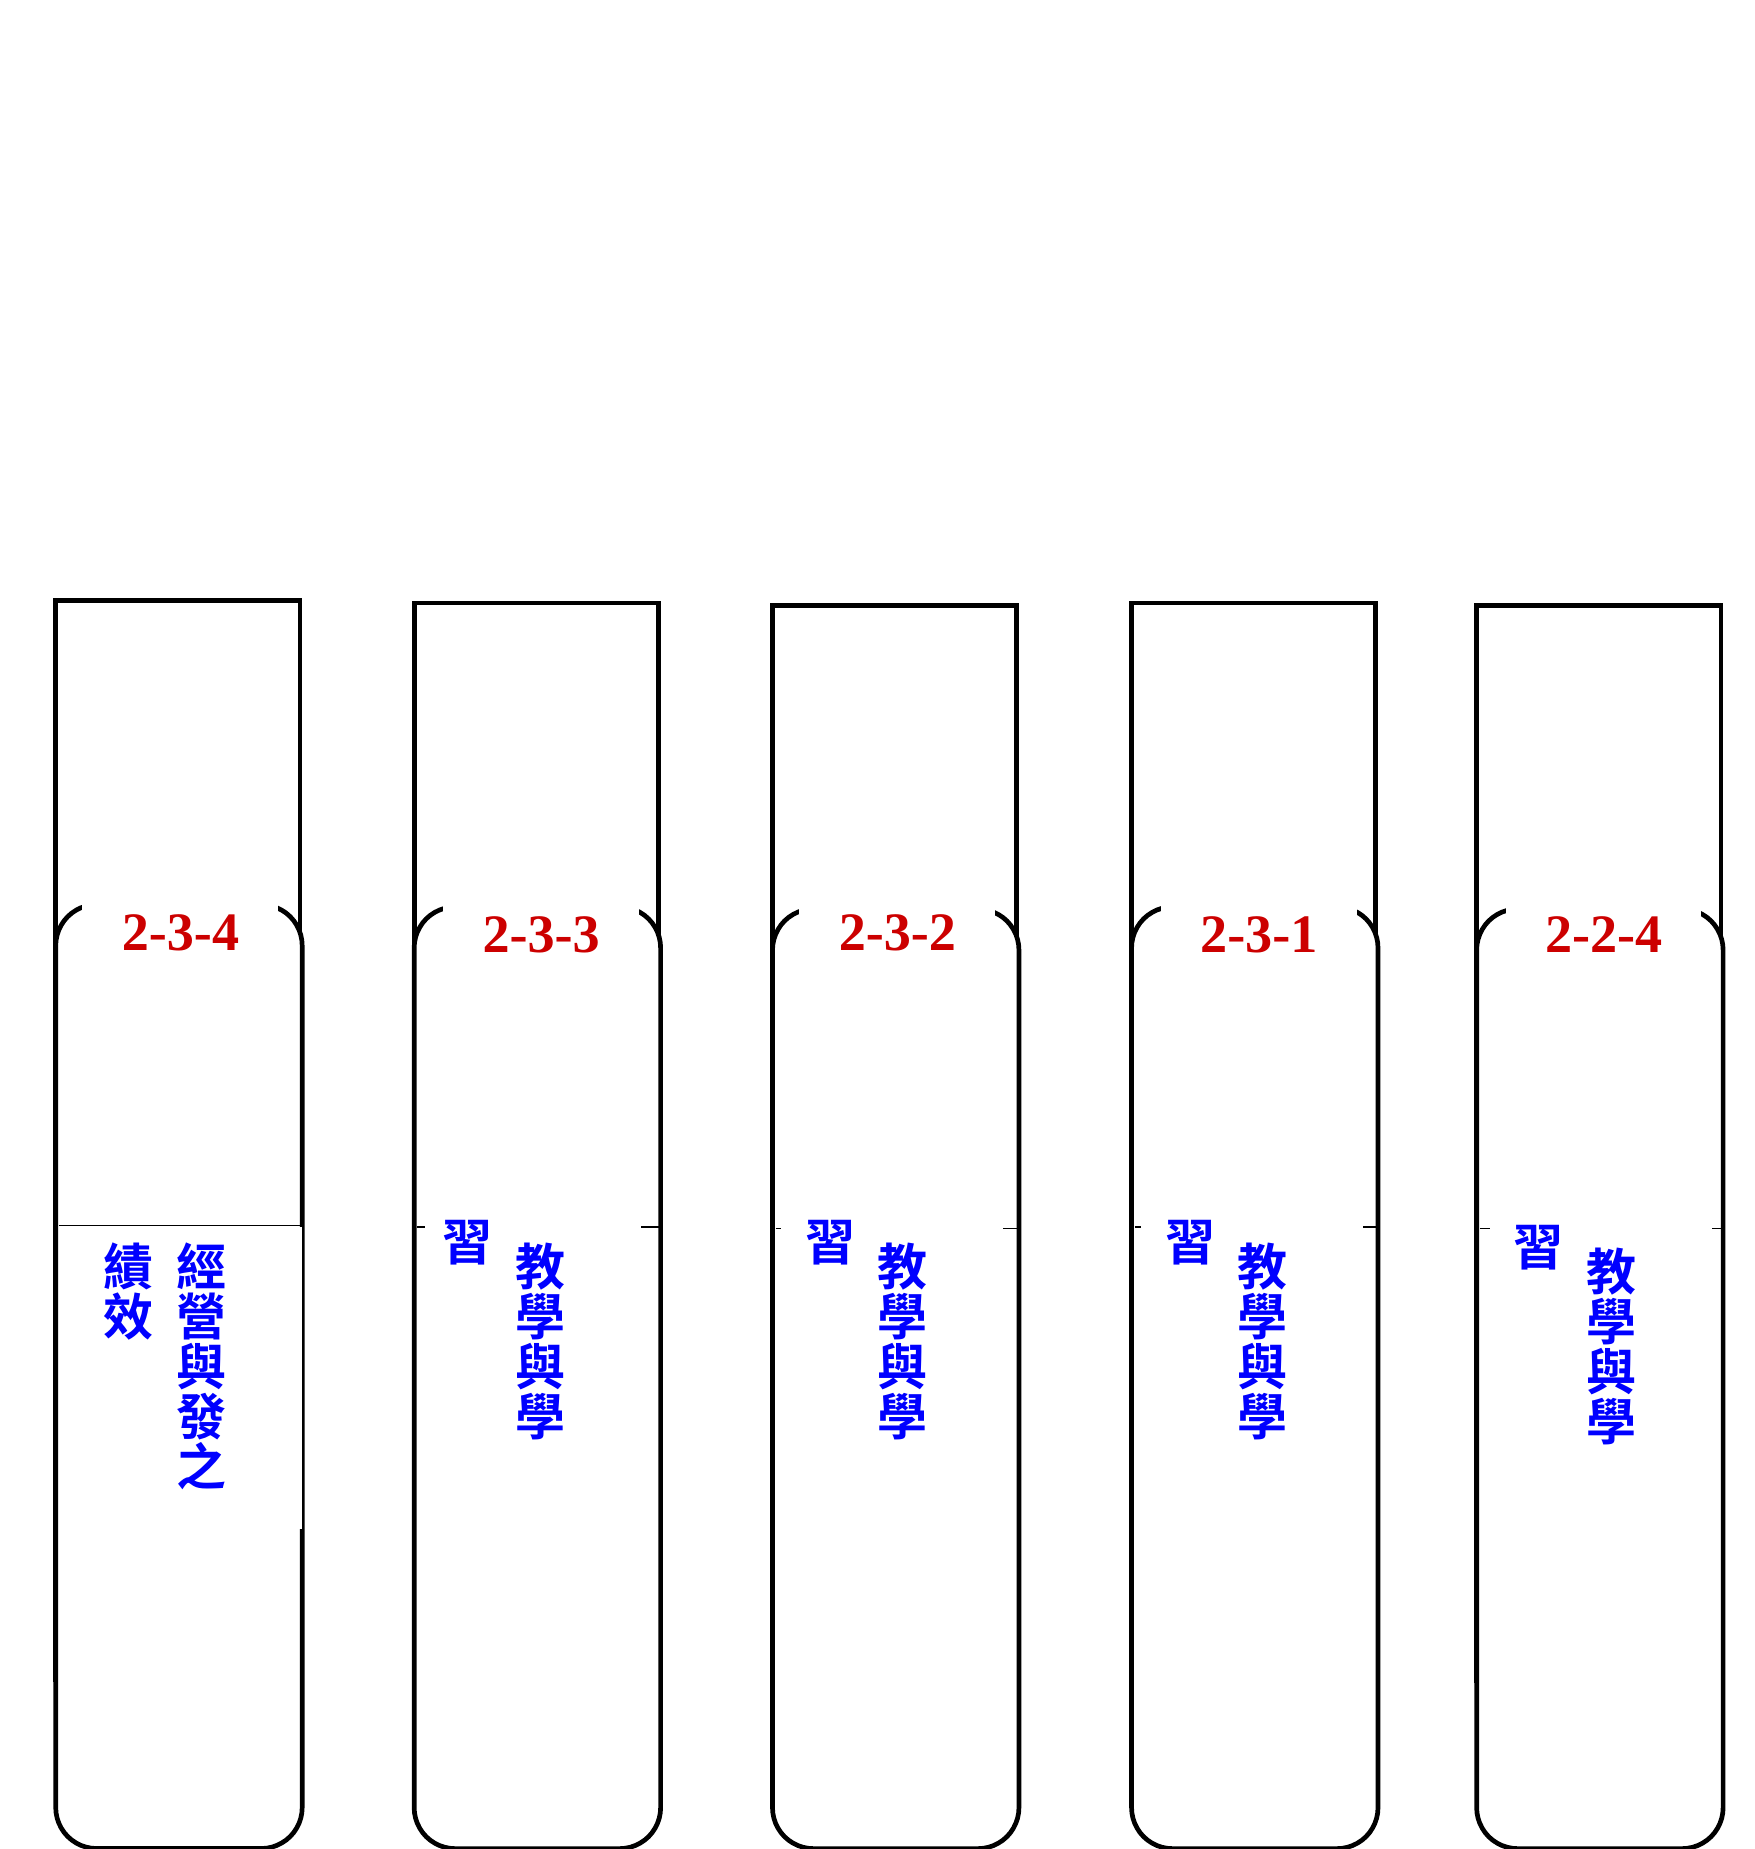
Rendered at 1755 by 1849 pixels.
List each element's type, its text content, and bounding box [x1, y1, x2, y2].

text 教學與學習 [794, 1217, 938, 1489]
text 2-3-4 [97, 900, 263, 962]
text 教學與學習 [432, 1217, 576, 1489]
text 教學與學習 [1503, 1221, 1647, 1494]
text 2-2-4 [1521, 902, 1686, 964]
text 教學與學習 [1154, 1217, 1298, 1489]
text 2-3-3 [458, 902, 624, 964]
text 2-3-1 [1176, 902, 1342, 964]
text 2-3-2 [814, 900, 980, 962]
text 經營與發之績效 [92, 1242, 237, 1514]
